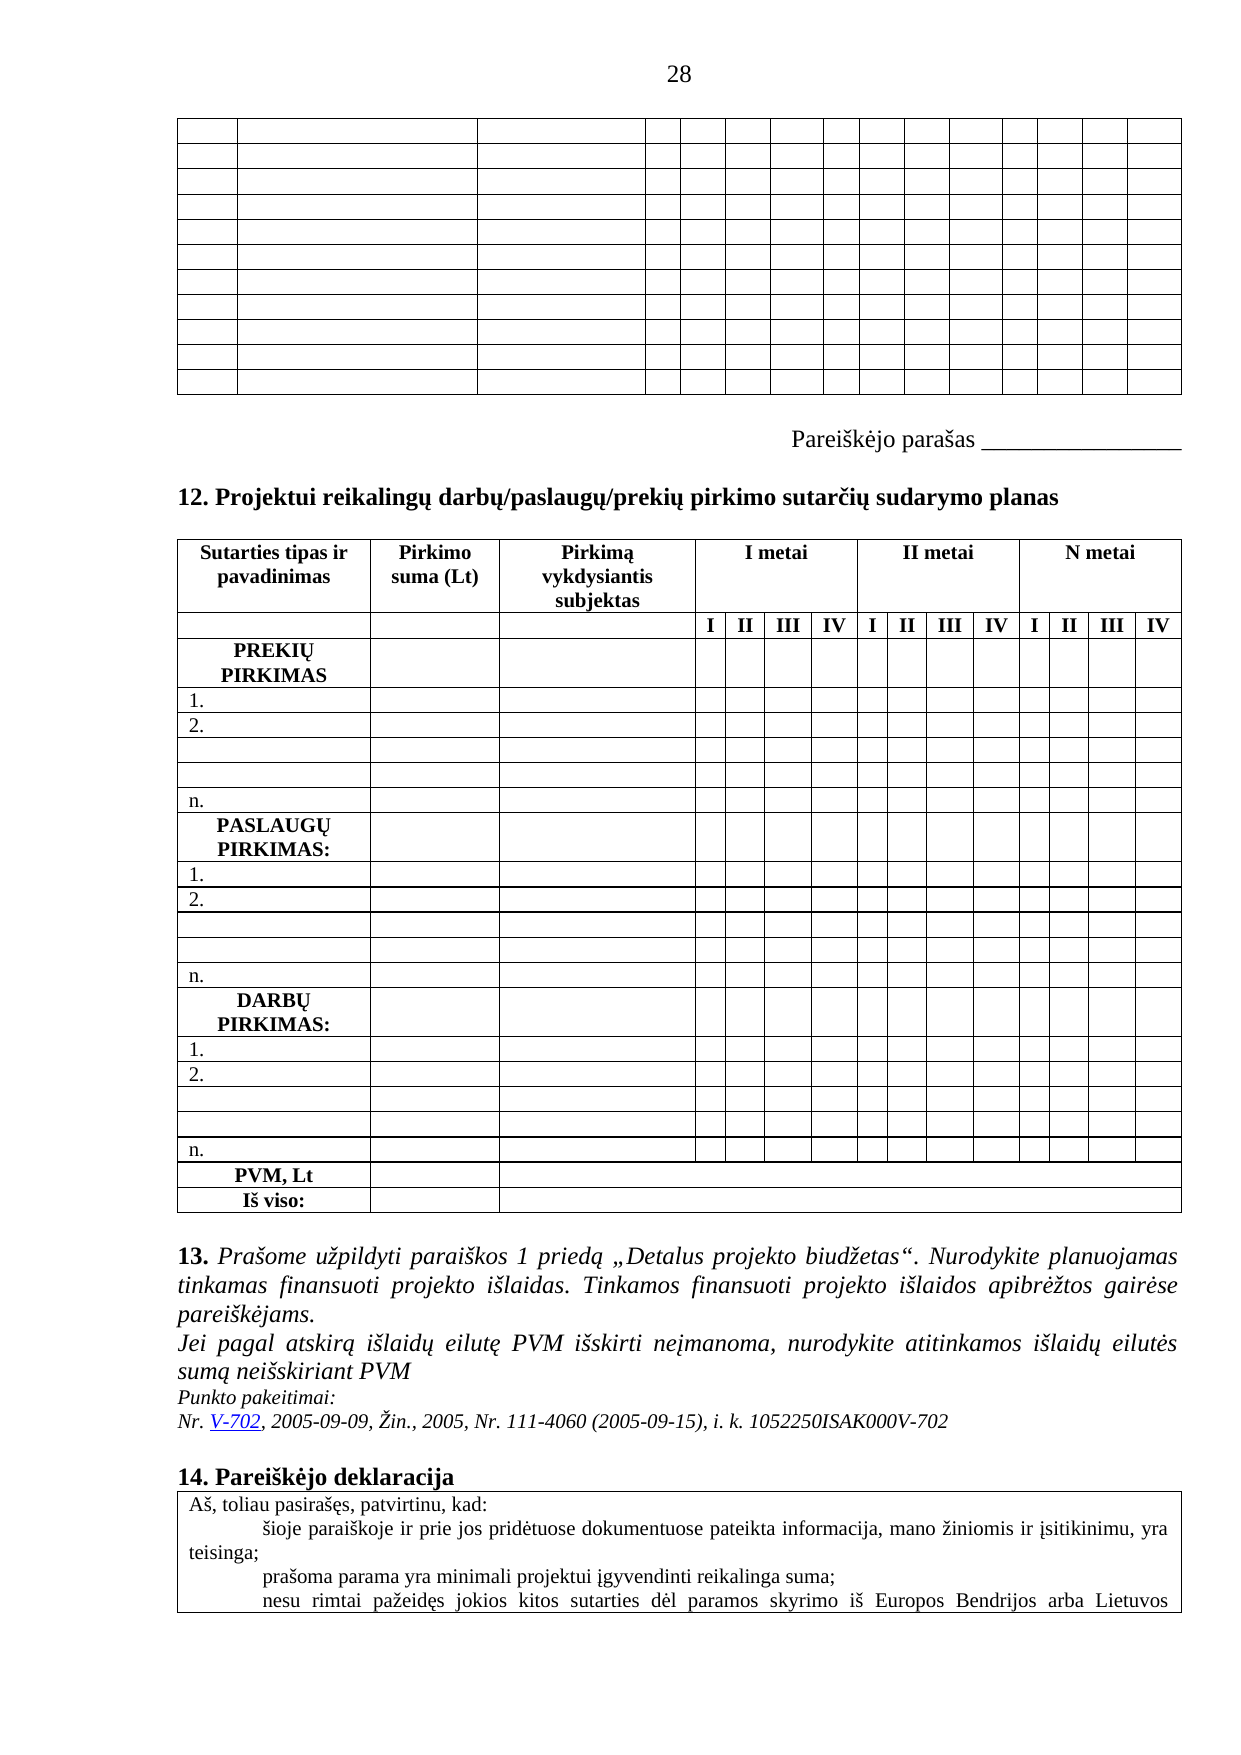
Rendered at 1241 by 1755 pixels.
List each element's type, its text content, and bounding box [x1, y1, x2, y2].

table_cell [812, 1062, 857, 1086]
table_cell [500, 713, 695, 737]
table_cell [905, 195, 949, 218]
table_cell [812, 988, 857, 1036]
table_cell [1038, 144, 1082, 168]
table_cell [1128, 295, 1181, 319]
table_cell [974, 1037, 1019, 1061]
table_cell [765, 913, 811, 937]
table_cell [726, 370, 770, 394]
table_cell [1083, 169, 1127, 193]
table_cell [858, 1062, 887, 1086]
table_cell [765, 738, 811, 762]
table_cell [1136, 988, 1181, 1036]
table_cell [888, 988, 926, 1036]
table_cell [1020, 988, 1049, 1036]
table_cell [1089, 763, 1135, 787]
table_cell [1136, 788, 1181, 812]
table_cell [1128, 195, 1181, 218]
table_cell [858, 1087, 887, 1111]
table_cell [681, 220, 725, 244]
table_cell [726, 639, 764, 687]
table_cell [905, 270, 949, 294]
table_cell [824, 220, 859, 244]
table_cell [1050, 1087, 1088, 1111]
table_cell [238, 119, 477, 143]
table_cell [858, 862, 887, 886]
table_header II metai [858, 540, 1019, 612]
table_cell [478, 144, 645, 168]
table_cell [974, 1062, 1019, 1086]
table_cell 1. [178, 862, 370, 886]
table_cell [726, 688, 764, 712]
table_cell [905, 169, 949, 193]
table_cell [1038, 119, 1082, 143]
table_cell [905, 119, 949, 143]
table_cell [1003, 220, 1037, 244]
table_cell [860, 169, 904, 193]
table_cell [178, 195, 237, 218]
table_cell [500, 963, 695, 987]
table_cell III [927, 613, 973, 637]
table_cell [1089, 738, 1135, 762]
table_cell [812, 763, 857, 787]
table_cell [888, 862, 926, 886]
table_cell [1020, 1037, 1049, 1061]
table_cell [1020, 1112, 1049, 1136]
table_cell [696, 713, 725, 737]
table_cell [371, 1037, 499, 1061]
table_cell [1083, 119, 1127, 143]
table_cell [1089, 862, 1135, 886]
table_cell [974, 639, 1019, 687]
table_cell [726, 195, 770, 218]
table_cell [681, 169, 725, 193]
table_cell [812, 1138, 857, 1161]
table_cell [812, 913, 857, 937]
table_cell [888, 1087, 926, 1111]
table_cell [1136, 862, 1181, 886]
table_cell [888, 1112, 926, 1136]
table_cell n. [178, 788, 370, 812]
table_cell [1089, 1037, 1135, 1061]
table_cell [927, 988, 973, 1036]
table_cell [478, 195, 645, 218]
table_cell [500, 813, 695, 861]
table_cell [950, 370, 1002, 394]
table_cell [371, 813, 499, 861]
table_cell [646, 370, 680, 394]
table_cell [726, 295, 770, 319]
table_cell [1083, 370, 1127, 394]
table_cell PREKIŲ PIRKIMAS [178, 639, 370, 687]
table_cell [950, 295, 1002, 319]
table_cell [1003, 295, 1037, 319]
table_cell [726, 788, 764, 812]
table_cell [1083, 245, 1127, 269]
table_header Pirkimo suma (Lt) [371, 540, 499, 612]
table_cell [927, 1138, 973, 1161]
table_cell [696, 1112, 725, 1136]
table_cell [371, 1062, 499, 1086]
table_cell PASLAUGŲ PIRKIMAS: [178, 813, 370, 861]
table_cell [1020, 963, 1049, 987]
table_cell [765, 788, 811, 812]
table_cell [1003, 119, 1037, 143]
table_cell [905, 345, 949, 369]
table_cell [927, 1037, 973, 1061]
table_cell [927, 738, 973, 762]
table_cell [1136, 1037, 1181, 1061]
table_cell [812, 688, 857, 712]
table_cell [1050, 713, 1088, 737]
table_cell IV [1136, 613, 1181, 637]
text 14. Pareiškėjo deklaracija [177, 1462, 1181, 1491]
table_cell II [1050, 613, 1088, 637]
table_cell [1003, 345, 1037, 369]
table_cell [1003, 144, 1037, 168]
table_cell [478, 220, 645, 244]
table_header Aš, toliau pasirašęs, patvirtinu, kad: šioje paraiškoje ir prie jos pridėtuose dokumentuose pateikta informacija, mano žiniomis ir įsitikinimu, yra teisinga; prašoma parama yra minimali projektui įgyvendinti reikalinga suma; nesu rimtai pažeidęs jokios kitos sutarties dėl paramos skyrimo iš Europos Bendrijos arba Lietuvos [178, 1492, 1181, 1612]
table_cell [771, 119, 823, 143]
table_cell [1050, 763, 1088, 787]
table_cell [1038, 245, 1082, 269]
table_cell [726, 938, 764, 962]
table_cell [726, 813, 764, 861]
table_cell [1020, 862, 1049, 886]
table_cell [646, 295, 680, 319]
table_cell [178, 738, 370, 762]
table_cell [765, 888, 811, 911]
table_cell [1020, 913, 1049, 937]
table_cell [1089, 1087, 1135, 1111]
table_cell [765, 1112, 811, 1136]
table_cell [927, 1112, 973, 1136]
table_cell [927, 888, 973, 911]
table_cell [1038, 195, 1082, 218]
table_cell [178, 320, 237, 344]
table_cell [927, 688, 973, 712]
table_cell [478, 119, 645, 143]
table_cell [646, 169, 680, 193]
table_cell [696, 813, 725, 861]
table_cell [824, 195, 859, 218]
table_cell [905, 144, 949, 168]
table_cell IV [974, 613, 1019, 637]
table_cell [178, 1087, 370, 1111]
table_cell [1020, 738, 1049, 762]
table_cell [681, 295, 725, 319]
table_cell [1136, 1112, 1181, 1136]
table_cell II [888, 613, 926, 637]
table_cell [681, 320, 725, 344]
table_cell I [1020, 613, 1049, 637]
table_cell [860, 119, 904, 143]
table_cell [1003, 245, 1037, 269]
table_cell [812, 639, 857, 687]
table_cell [905, 295, 949, 319]
table_cell [1050, 788, 1088, 812]
table_cell [974, 713, 1019, 737]
table_cell [1050, 862, 1088, 886]
table_cell [950, 320, 1002, 344]
table_cell [500, 988, 695, 1036]
table_cell [500, 1037, 695, 1061]
table_cell [888, 639, 926, 687]
table_cell I [696, 613, 725, 637]
table_cell [646, 220, 680, 244]
table_cell [1020, 1138, 1049, 1161]
table_cell [696, 938, 725, 962]
table_cell [1136, 763, 1181, 787]
table_header Pirkimą vykdysiantis subjektas [500, 540, 695, 612]
table_cell [1136, 888, 1181, 911]
table_cell [238, 169, 477, 193]
table_cell [1083, 144, 1127, 168]
table_cell [1050, 1112, 1088, 1136]
table_cell [1136, 1062, 1181, 1086]
table_cell [824, 270, 859, 294]
table_cell [1003, 320, 1037, 344]
table_cell [1003, 370, 1037, 394]
table_cell [1083, 195, 1127, 218]
table_cell [950, 119, 1002, 143]
table_cell [726, 270, 770, 294]
table_cell [681, 370, 725, 394]
table_cell [371, 913, 499, 937]
table_cell [1128, 169, 1181, 193]
table_cell [178, 220, 237, 244]
table_cell [812, 1112, 857, 1136]
table_cell [1050, 913, 1088, 937]
table_header I metai [696, 540, 857, 612]
table_cell [726, 119, 770, 143]
table_cell PVM, Lt [178, 1163, 370, 1187]
table_cell [765, 938, 811, 962]
table_cell [696, 913, 725, 937]
table_cell [178, 613, 370, 637]
table_cell [500, 788, 695, 812]
table_cell [765, 1037, 811, 1061]
table_cell [478, 295, 645, 319]
table_cell [1089, 938, 1135, 962]
table_cell [927, 813, 973, 861]
table_cell [500, 1188, 1181, 1212]
table_cell [905, 245, 949, 269]
table_cell [1089, 639, 1135, 687]
table_cell [371, 763, 499, 787]
table_cell [858, 888, 887, 911]
text Nr. V-702, 2005-09-09, Žin., 2005, Nr. 111-4060 (2005-09-15), i. k. 1052250ISAK000V-702 [177, 1409, 1181, 1433]
table_cell [860, 295, 904, 319]
table_cell [726, 963, 764, 987]
table_cell [1050, 738, 1088, 762]
table_cell [1050, 888, 1088, 911]
table_cell [765, 688, 811, 712]
table_cell [858, 913, 887, 937]
table_cell [824, 370, 859, 394]
table_cell [1050, 1037, 1088, 1061]
table_cell [905, 320, 949, 344]
table_cell [1089, 963, 1135, 987]
table_cell [824, 320, 859, 344]
table_cell [950, 169, 1002, 193]
table_cell [726, 144, 770, 168]
table_cell Iš viso: [178, 1188, 370, 1212]
table_cell [888, 813, 926, 861]
table_cell [371, 613, 499, 637]
table_cell [646, 195, 680, 218]
table_cell III [765, 613, 811, 637]
table_cell [974, 738, 1019, 762]
table_cell [500, 1138, 695, 1161]
table_cell [681, 119, 725, 143]
table_cell [478, 270, 645, 294]
table_cell [646, 245, 680, 269]
table_cell [500, 1112, 695, 1136]
table_cell [1089, 988, 1135, 1036]
table_cell [696, 763, 725, 787]
table_cell [646, 270, 680, 294]
table_cell [1136, 639, 1181, 687]
table_cell [1128, 270, 1181, 294]
table_cell [771, 195, 823, 218]
table_cell [1083, 345, 1127, 369]
table_cell [927, 1062, 973, 1086]
table_cell [371, 1163, 499, 1187]
table_cell [371, 888, 499, 911]
table_cell [812, 1087, 857, 1111]
table_cell II [726, 613, 764, 637]
table_cell [765, 639, 811, 687]
table_cell [371, 1087, 499, 1111]
table_cell [1136, 738, 1181, 762]
table_cell [888, 963, 926, 987]
table_cell [500, 1087, 695, 1111]
text Pareiškėjo parašas ________________ [177, 424, 1181, 453]
table_cell [1128, 320, 1181, 344]
table_cell [178, 370, 237, 394]
table_cell [927, 963, 973, 987]
table_cell [771, 270, 823, 294]
table_cell [771, 345, 823, 369]
table_cell [726, 345, 770, 369]
table_cell [726, 888, 764, 911]
table_cell [771, 169, 823, 193]
table_cell [765, 862, 811, 886]
table_cell [500, 888, 695, 911]
table_cell [1136, 1087, 1181, 1111]
table_cell [1128, 370, 1181, 394]
table_cell [858, 763, 887, 787]
table_cell [974, 888, 1019, 911]
table_cell [726, 169, 770, 193]
table_cell [371, 738, 499, 762]
table_cell [1136, 688, 1181, 712]
table_cell [888, 1037, 926, 1061]
table_cell [1089, 688, 1135, 712]
table_cell [765, 813, 811, 861]
table_cell [238, 270, 477, 294]
table_cell [950, 270, 1002, 294]
table_cell [1020, 1087, 1049, 1111]
table_cell [1089, 1138, 1135, 1161]
table_cell [1020, 888, 1049, 911]
table_cell [824, 169, 859, 193]
table_header Sutarties tipas ir pavadinimas [178, 540, 370, 612]
table_cell [500, 1062, 695, 1086]
table_cell [1020, 1062, 1049, 1086]
table_cell [696, 1062, 725, 1086]
table_cell [1020, 938, 1049, 962]
table_cell [696, 888, 725, 911]
table_cell [1020, 763, 1049, 787]
table_cell [888, 938, 926, 962]
table_cell [765, 1087, 811, 1111]
table_cell [371, 963, 499, 987]
table_cell [726, 1138, 764, 1161]
table_cell [726, 862, 764, 886]
table_cell [1050, 1062, 1088, 1086]
table_cell 2. [178, 1062, 370, 1086]
table_cell [974, 862, 1019, 886]
table_cell [812, 738, 857, 762]
table_cell [1050, 938, 1088, 962]
table_cell [1020, 639, 1049, 687]
table_cell [905, 370, 949, 394]
table_cell [1089, 788, 1135, 812]
table_cell [1136, 813, 1181, 861]
table_cell [858, 963, 887, 987]
table_cell [950, 220, 1002, 244]
table_cell [824, 295, 859, 319]
table_cell [888, 713, 926, 737]
table_cell [726, 738, 764, 762]
table_cell [1128, 144, 1181, 168]
table_cell [500, 688, 695, 712]
table_cell [726, 763, 764, 787]
table_cell [812, 813, 857, 861]
table_cell [765, 988, 811, 1036]
table_cell [178, 763, 370, 787]
table_cell [696, 738, 725, 762]
table_cell [950, 345, 1002, 369]
table_cell [974, 1112, 1019, 1136]
table_cell [696, 988, 725, 1036]
table_cell [1038, 320, 1082, 344]
table_cell III [1089, 613, 1135, 637]
table_cell [858, 813, 887, 861]
table_cell 1. [178, 1037, 370, 1061]
table_cell [500, 613, 695, 637]
table_cell [696, 688, 725, 712]
table_cell [696, 1087, 725, 1111]
table_cell [726, 713, 764, 737]
table_cell [1089, 1112, 1135, 1136]
table_cell [371, 988, 499, 1036]
table_cell [371, 862, 499, 886]
table_cell [927, 1087, 973, 1111]
table_cell [824, 245, 859, 269]
table_cell [178, 144, 237, 168]
table_cell [812, 938, 857, 962]
table_cell [726, 913, 764, 937]
table_cell DARBŲ PIRKIMAS: [178, 988, 370, 1036]
table_cell 1. [178, 688, 370, 712]
table_cell [888, 688, 926, 712]
table_cell [858, 639, 887, 687]
table_cell [1083, 295, 1127, 319]
table_cell [238, 370, 477, 394]
table_cell [1038, 169, 1082, 193]
table_cell [858, 788, 887, 812]
table_cell [858, 738, 887, 762]
table_cell I [858, 613, 887, 637]
table_cell [1089, 1062, 1135, 1086]
table_cell [950, 144, 1002, 168]
table_cell [950, 245, 1002, 269]
table_cell [771, 245, 823, 269]
table_cell [696, 788, 725, 812]
table_cell [812, 713, 857, 737]
table_cell [371, 1138, 499, 1161]
table_cell [974, 688, 1019, 712]
table_cell [860, 220, 904, 244]
table_cell [771, 320, 823, 344]
table_cell [974, 788, 1019, 812]
text 12. Projektui reikalingų darbų/paslaugų/prekių pirkimo sutarčių sudarymo planas [177, 482, 1181, 510]
table_cell [812, 888, 857, 911]
table_cell 2. [178, 713, 370, 737]
table_cell IV [812, 613, 857, 637]
table_cell [500, 1163, 1181, 1187]
table_cell [726, 988, 764, 1036]
table_cell [696, 1037, 725, 1061]
table_cell [1136, 938, 1181, 962]
table_cell [927, 788, 973, 812]
table_cell [974, 988, 1019, 1036]
table_cell [771, 220, 823, 244]
table_cell [765, 1062, 811, 1086]
table_cell [1136, 1138, 1181, 1161]
table_cell [1020, 813, 1049, 861]
table_cell [371, 688, 499, 712]
table_cell [478, 245, 645, 269]
table_cell [238, 195, 477, 218]
table_cell [888, 788, 926, 812]
table_cell [478, 169, 645, 193]
table_cell [974, 1087, 1019, 1111]
table_cell [238, 245, 477, 269]
table_cell [765, 713, 811, 737]
table_cell [371, 639, 499, 687]
table_cell [950, 195, 1002, 218]
table_cell [1089, 888, 1135, 911]
table_cell [1003, 169, 1037, 193]
table_cell n. [178, 1138, 370, 1161]
table_cell [371, 713, 499, 737]
table_cell [1050, 639, 1088, 687]
table_cell [681, 270, 725, 294]
table_cell [696, 1138, 725, 1161]
table_cell [646, 320, 680, 344]
table_cell [824, 345, 859, 369]
table_cell [178, 1112, 370, 1136]
table_cell [500, 639, 695, 687]
table_cell [858, 713, 887, 737]
table_cell [1050, 988, 1088, 1036]
table_cell [681, 345, 725, 369]
table_cell [1020, 713, 1049, 737]
table_cell [858, 1037, 887, 1061]
table_cell [974, 813, 1019, 861]
table_cell [178, 270, 237, 294]
table_cell [888, 888, 926, 911]
table_cell [696, 862, 725, 886]
table_cell [178, 169, 237, 193]
table_cell [1128, 119, 1181, 143]
table_cell [1083, 320, 1127, 344]
table_cell [860, 320, 904, 344]
table_cell [860, 370, 904, 394]
table_cell [371, 1112, 499, 1136]
table_cell [178, 938, 370, 962]
table_cell [500, 913, 695, 937]
table_cell [1128, 345, 1181, 369]
table_cell [860, 270, 904, 294]
table_cell [681, 144, 725, 168]
table_cell [726, 220, 770, 244]
table_cell [478, 370, 645, 394]
table_cell [1038, 295, 1082, 319]
text 13. Prašome užpildyti paraiškos 1 priedą „Detalus projekto biudžetas“. Nurodykite planuojamas tinkamas finansuoti projekto išlaidas. Tinkamos finansuoti projekto išlaidos apibrėžtos gairėse pareiškėjams. [177, 1241, 1181, 1328]
table_cell [1083, 270, 1127, 294]
table_cell [812, 862, 857, 886]
table_cell [974, 763, 1019, 787]
table_cell [178, 345, 237, 369]
table_cell [726, 1062, 764, 1086]
table_cell [888, 1062, 926, 1086]
table_cell [1128, 220, 1181, 244]
table_cell [726, 1112, 764, 1136]
table_cell [500, 738, 695, 762]
table_cell [681, 195, 725, 218]
table_cell [771, 370, 823, 394]
table_cell [478, 320, 645, 344]
table_cell [927, 938, 973, 962]
table_cell [858, 1138, 887, 1161]
table_cell [1038, 345, 1082, 369]
table_cell [1038, 270, 1082, 294]
table_cell [726, 245, 770, 269]
table_cell [1050, 1138, 1088, 1161]
table_cell [888, 1138, 926, 1161]
table_cell [238, 295, 477, 319]
text Jei pagal atskirą išlaidų eilutę PVM išskirti neįmanoma, nurodykite atitinkamos išlaidų eilutės sumą neišskiriant PVM [177, 1328, 1181, 1385]
table_cell [1003, 195, 1037, 218]
table_cell [858, 688, 887, 712]
table_cell [1020, 688, 1049, 712]
table_cell [858, 988, 887, 1036]
table_cell [371, 788, 499, 812]
table_cell [178, 295, 237, 319]
table_cell [238, 345, 477, 369]
table_cell [812, 788, 857, 812]
table_cell [1050, 813, 1088, 861]
table_cell [726, 320, 770, 344]
table_cell [1136, 913, 1181, 937]
table_cell [1083, 220, 1127, 244]
table_cell [927, 763, 973, 787]
table_cell [824, 144, 859, 168]
table_cell [1050, 688, 1088, 712]
table_cell [860, 245, 904, 269]
table_cell [500, 763, 695, 787]
table_cell [1089, 713, 1135, 737]
table_cell [974, 938, 1019, 962]
table_cell [1128, 245, 1181, 269]
table_cell [178, 119, 237, 143]
table_cell [1038, 370, 1082, 394]
table_cell [927, 713, 973, 737]
table_cell [905, 220, 949, 244]
table_cell [974, 1138, 1019, 1161]
table_cell [726, 1087, 764, 1111]
table_cell [696, 963, 725, 987]
table_cell [771, 295, 823, 319]
table_cell [927, 639, 973, 687]
table_cell [500, 938, 695, 962]
table_cell [646, 345, 680, 369]
table_cell [1038, 220, 1082, 244]
table_cell [238, 220, 477, 244]
table_cell [1136, 963, 1181, 987]
table_cell [927, 913, 973, 937]
table_cell [371, 1188, 499, 1212]
table_cell [178, 245, 237, 269]
table_cell [681, 245, 725, 269]
table_cell 2. [178, 888, 370, 911]
table_cell [1003, 270, 1037, 294]
table_cell [1020, 788, 1049, 812]
table_cell [812, 1037, 857, 1061]
table_cell [974, 913, 1019, 937]
table_cell [974, 963, 1019, 987]
table_header N metai [1020, 540, 1181, 612]
table_cell [1136, 713, 1181, 737]
table_cell [238, 320, 477, 344]
table_cell [888, 913, 926, 937]
table_cell [765, 963, 811, 987]
table_cell [238, 144, 477, 168]
table_cell [646, 119, 680, 143]
table_cell [860, 195, 904, 218]
table_cell [478, 345, 645, 369]
table_cell [646, 144, 680, 168]
table_cell [858, 938, 887, 962]
table_cell [858, 1112, 887, 1136]
table_cell [765, 763, 811, 787]
table_cell [824, 119, 859, 143]
table_cell [771, 144, 823, 168]
table_cell [927, 862, 973, 886]
table_cell [371, 938, 499, 962]
table_cell [888, 738, 926, 762]
table_cell n. [178, 963, 370, 987]
table_cell [726, 1037, 764, 1061]
table_cell [860, 144, 904, 168]
text Punkto pakeitimai: [177, 1385, 1181, 1409]
table_cell [500, 862, 695, 886]
table_cell [1089, 813, 1135, 861]
table_cell [1050, 963, 1088, 987]
table_cell [812, 963, 857, 987]
table_cell [860, 345, 904, 369]
table_cell [696, 639, 725, 687]
table_cell [888, 763, 926, 787]
table_cell [765, 1138, 811, 1161]
table_cell [1089, 913, 1135, 937]
table_cell [178, 913, 370, 937]
